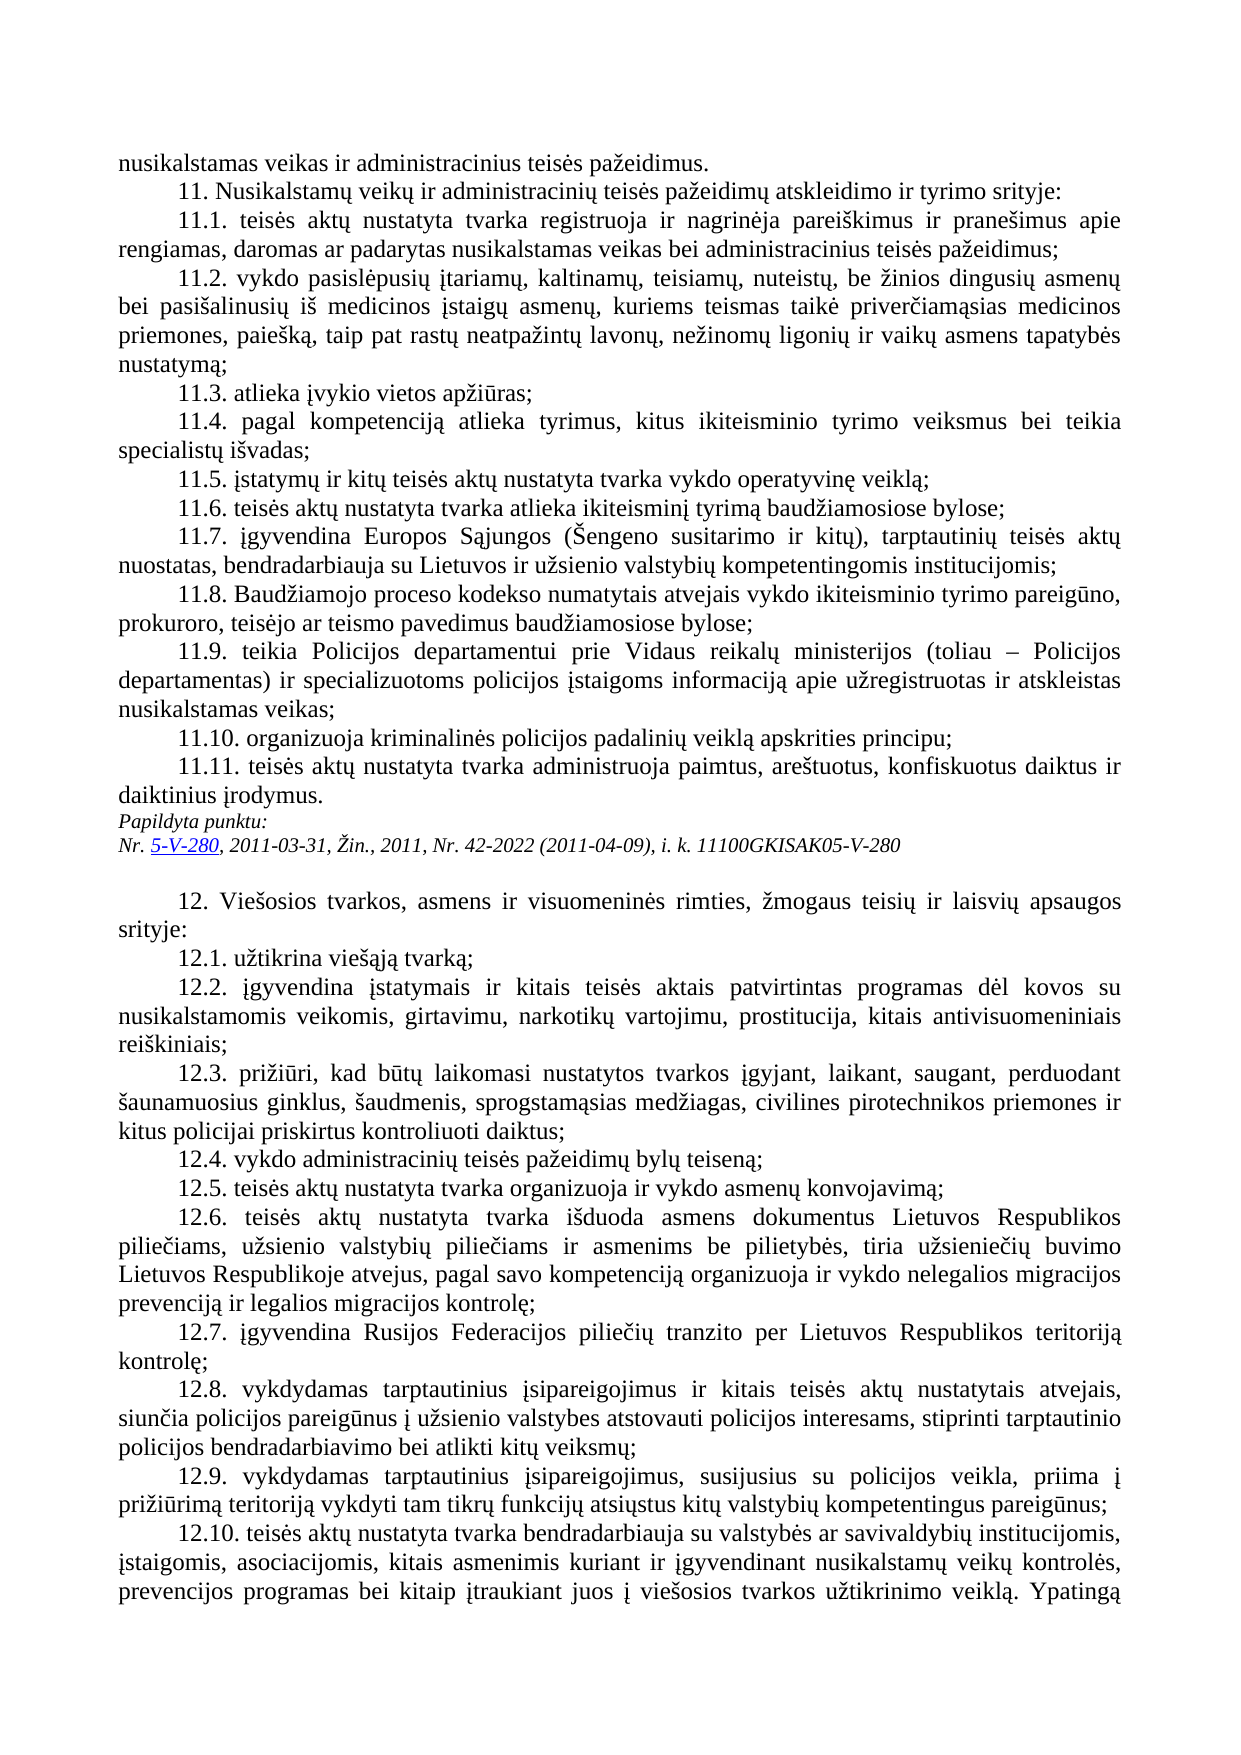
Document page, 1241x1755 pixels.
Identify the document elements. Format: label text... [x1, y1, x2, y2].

text 11.9. teikia Policijos departamentui prie Vidaus reikalų ministerijos (toliau – Policijos departamentas) ir specializuotoms policijos įstaigoms informaciją apie užregistruotas ir atskleistas nusikalstamas veikas; [118, 636, 1122, 723]
text 12.10. teisės aktų nustatyta tvarka bendradarbiauja su valstybės ar savivaldybių institucijomis, įstaigomis, asociacijomis, kitais asmenimis kuriant ir įgyvendinant nusikalstamų veikų kontrolės, prevencijos programas bei kitaip įtraukiant juos į viešosios tvarkos užtikrinimo veiklą. Ypatingą [118, 1518, 1122, 1604]
text 12.3. prižiūri, kad būtų laikomasi nustatytos tvarkos įgyjant, laikant, saugant, perduodant šaunamuosius ginklus, šaudmenis, sprogstamąsias medžiagas, civilines pirotechnikos priemones ir kitus policijai priskirtus kontroliuoti daiktus; [118, 1058, 1122, 1144]
text 11.4. pagal kompetenciją atlieka tyrimus, kitus ikiteisminio tyrimo veiksmus bei teikia specialistų išvadas; [118, 406, 1122, 464]
text 12.6. teisės aktų nustatyta tvarka išduoda asmens dokumentus Lietuvos Respublikos piliečiams, užsienio valstybių piliečiams ir asmenims be pilietybės, tiria užsieniečių buvimo Lietuvos Respublikoje atvejus, pagal savo kompetenciją organizuoja ir vykdo nelegalios migracijos prevenciją ir legalios migracijos kontrolę; [118, 1202, 1122, 1317]
text 12.9. vykdydamas tarptautinius įsipareigojimus, susijusius su policijos veikla, priima į prižiūrimą teritoriją vykdyti tam tikrų funkcijų atsiųstus kitų valstybių kompetentingus pareigūnus; [118, 1461, 1122, 1518]
text Papildyta punktu: [118, 809, 1122, 833]
text 11.2. vykdo pasislėpusių įtariamų, kaltinamų, teisiamų, nuteistų, be žinios dingusių asmenų bei pasišalinusių iš medicinos įstaigų asmenų, kuriems teismas taikė priverčiamąsias medicinos priemones, paiešką, taip pat rastų neatpažintų lavonų, nežinomų ligonių ir vaikų asmens tapatybės nustatymą; [118, 263, 1122, 378]
text 11.7. įgyvendina Europos Sąjungos (Šengeno susitarimo ir kitų), tarptautinių teisės aktų nuostatas, bendradarbiauja su Lietuvos ir užsienio valstybių kompetentingomis institucijomis; [118, 521, 1122, 579]
text Nr. 5-V-280, 2011-03-31, Žin., 2011, Nr. 42-2022 (2011-04-09), i. k. 11100GKISAK05-V-280 [118, 833, 1122, 857]
text 12.2. įgyvendina įstatymais ir kitais teisės aktais patvirtintas programas dėl kovos su nusikalstamomis veikomis, girtavimu, narkotikų vartojimu, prostitucija, kitais antivisuomeniniais reiškiniais; [118, 972, 1122, 1058]
text 11.5. įstatymų ir kitų teisės aktų nustatyta tvarka vykdo operatyvinę veiklą; [118, 464, 1122, 493]
text 12.8. vykdydamas tarptautinius įsipareigojimus ir kitais teisės aktų nustatytais atvejais, siunčia policijos pareigūnus į užsienio valstybes atstovauti policijos interesams, stiprinti tarptautinio policijos bendradarbiavimo bei atlikti kitų veiksmų; [118, 1374, 1122, 1461]
text 11.8. Baudžiamojo proceso kodekso numatytais atvejais vykdo ikiteisminio tyrimo pareigūno, prokuroro, teisėjo ar teismo pavedimus baudžiamosiose bylose; [118, 579, 1122, 636]
text 11. Nusikalstamų veikų ir administracinių teisės pažeidimų atskleidimo ir tyrimo srityje: [118, 176, 1122, 205]
text 11.11. teisės aktų nustatyta tvarka administruoja paimtus, areštuotus, konfiskuotus daiktus ir daiktinius įrodymus. [118, 751, 1122, 809]
text 12. Viešosios tvarkos, asmens ir visuomeninės rimties, žmogaus teisių ir laisvių apsaugos srityje: [118, 886, 1122, 943]
text 11.1. teisės aktų nustatyta tvarka registruoja ir nagrinėja pareiškimus ir pranešimus apie rengiamas, daromas ar padarytas nusikalstamas veikas bei administracinius teisės pažeidimus; [118, 205, 1122, 263]
text 12.5. teisės aktų nustatyta tvarka organizuoja ir vykdo asmenų konvojavimą; [118, 1173, 1122, 1202]
text 11.6. teisės aktų nustatyta tvarka atlieka ikiteisminį tyrimą baudžiamosiose bylose; [118, 493, 1122, 521]
text nusikalstamas veikas ir administracinius teisės pažeidimus. [118, 148, 1122, 176]
text 12.1. užtikrina viešąją tvarką; [118, 943, 1122, 972]
text 11.10. organizuoja kriminalinės policijos padalinių veiklą apskrities principu; [118, 723, 1122, 751]
text 12.4. vykdo administracinių teisės pažeidimų bylų teiseną; [118, 1144, 1122, 1173]
text 11.3. atlieka įvykio vietos apžiūras; [118, 378, 1122, 406]
text 12.7. įgyvendina Rusijos Federacijos piliečių tranzito per Lietuvos Respublikos teritoriją kontrolę; [118, 1317, 1122, 1374]
